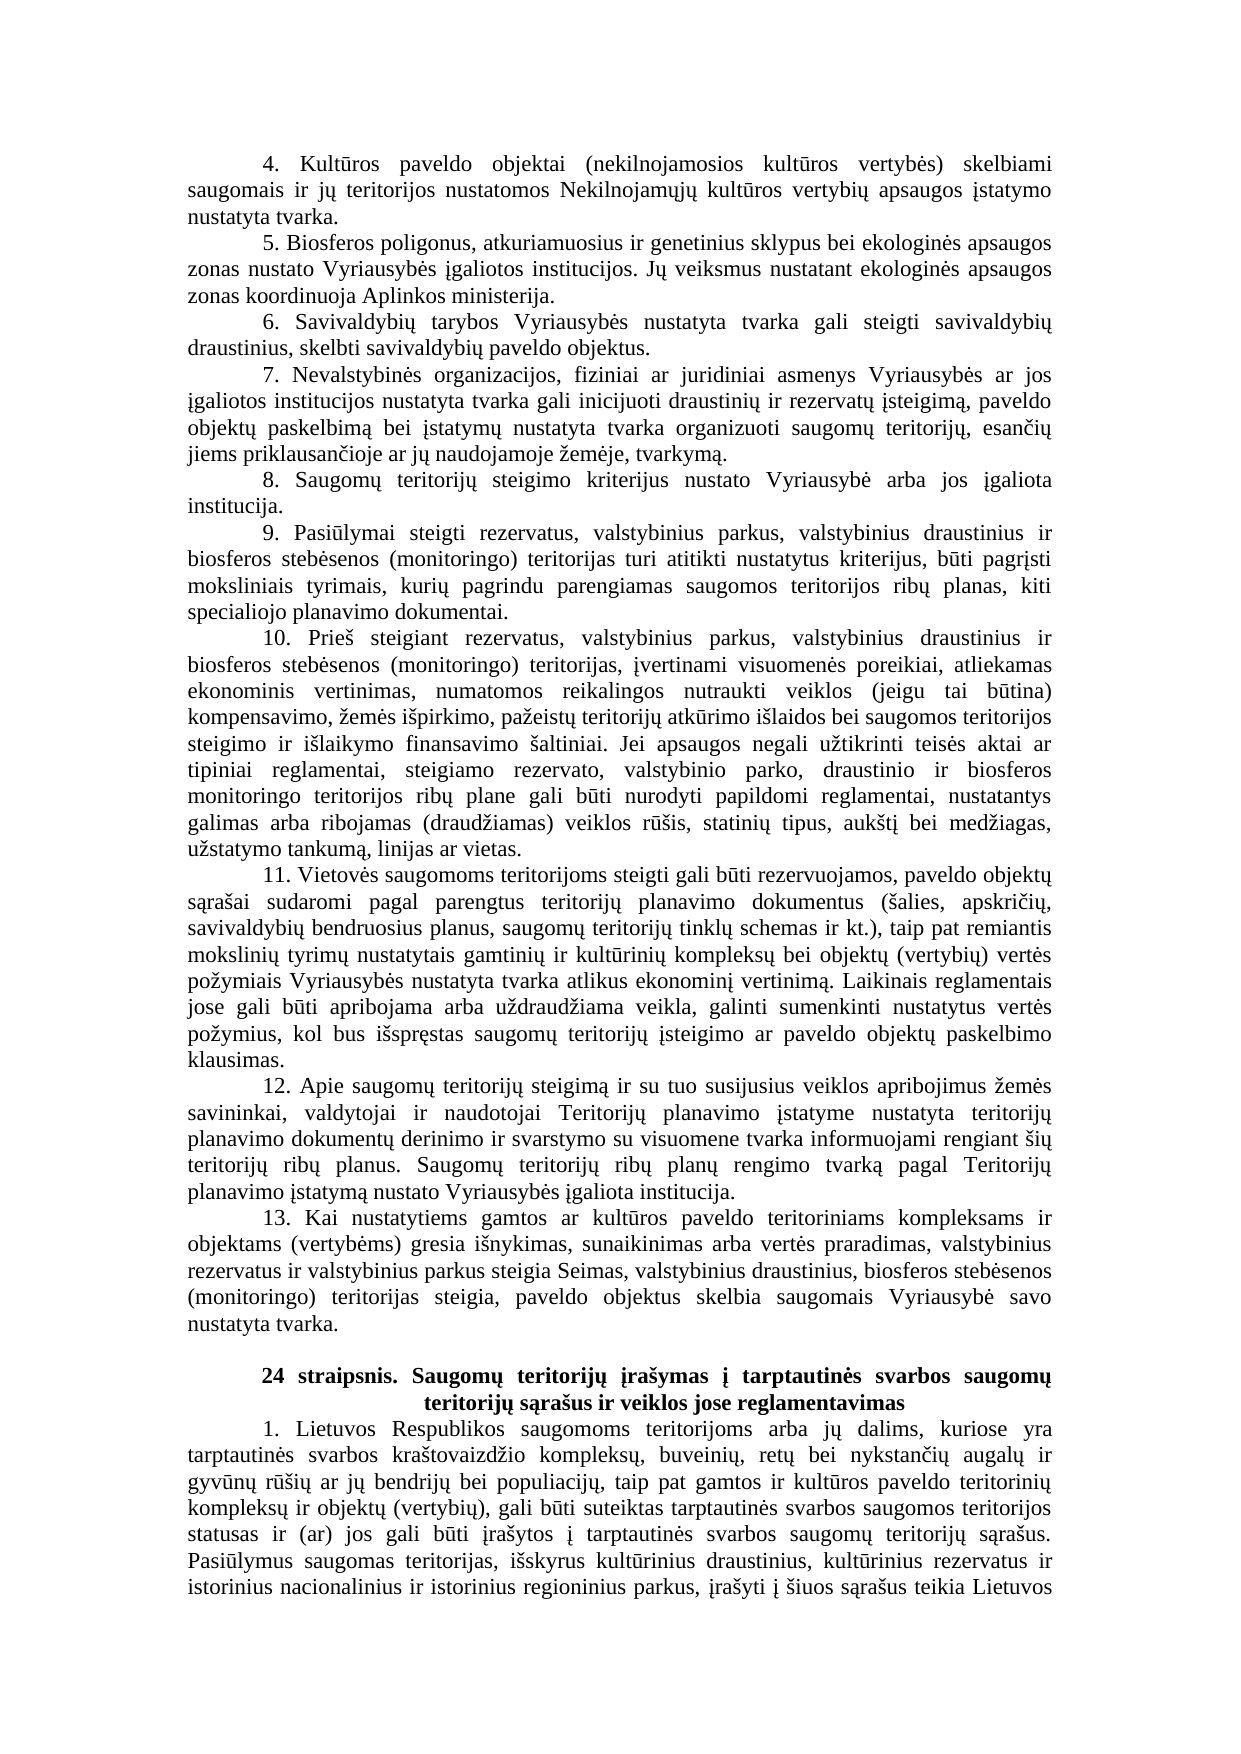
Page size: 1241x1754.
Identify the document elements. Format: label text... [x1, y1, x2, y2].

text 10. Prieš steigiant rezervatus, valstybinius parkus, valstybinius draustinius ir biosferos stebėsenos (monitoringo) teritorijas, įvertinami visuomenės poreikiai, atliekamas ekonominis vertinimas, numatomos reikalingos nutraukti veiklos (jeigu tai būtina) kompensavimo, žemės išpirkimo, pažeistų teritorijų atkūrimo išlaidos bei saugomos teritorijos steigimo ir išlaikymo finansavimo šaltiniai. Jei apsaugos negali užtikrinti teisės aktai ar tipiniai reglamentai, steigiamo rezervato, valstybinio parko, draustinio ir biosferos monitoringo teritorijos ribų plane gali būti nurodyti papildomi reglamentai, nustatantys galimas arba ribojamas (draudžiamas) veiklos rūšis, statinių tipus, aukštį bei medžiagas, užstatymo tankumą, linijas ar vietas. [187, 624, 1053, 862]
text 6. Savivaldybių tarybos Vyriausybės nustatyta tvarka gali steigti savivaldybių draustinius, skelbti savivaldybių paveldo objektus. [187, 308, 1053, 361]
text 13. Kai nustatytiems gamtos ar kultūros paveldo teritoriniams kompleksams ir objektams (vertybėms) gresia išnykimas, sunaikinimas arba vertės praradimas, valstybinius rezervatus ir valstybinius parkus steigia Seimas, valstybinius draustinius, biosferos stebėsenos (monitoringo) teritorijas steigia, paveldo objektus skelbia saugomais Vyriausybė savo nustatyta tvarka. [187, 1204, 1053, 1336]
text 4. Kultūros paveldo objektai (nekilnojamosios kultūros vertybės) skelbiami saugomais ir jų teritorijos nustatomos Nekilnojamųjų kultūros vertybių apsaugos įstatymo nustatyta tvarka. [187, 150, 1053, 229]
text 11. Vietovės saugomoms teritorijoms steigti gali būti rezervuojamos, paveldo objektų sąrašai sudaromi pagal parengtus teritorijų planavimo dokumentus (šalies, apskričių, savivaldybių bendruosius planus, saugomų teritorijų tinklų schemas ir kt.), taip pat remiantis mokslinių tyrimų nustatytais gamtinių ir kultūrinių kompleksų bei objektų (vertybių) vertės požymiais Vyriausybės nustatyta tvarka atlikus ekonominį vertinimą. Laikinais reglamentais jose gali būti apribojama arba uždraudžiama veikla, galinti sumenkinti nustatytus vertės požymius, kol bus išspręstas saugomų teritorijų įsteigimo ar paveldo objektų paskelbimo klausimas. [187, 862, 1053, 1072]
text 8. Saugomų teritorijų steigimo kriterijus nustato Vyriausybė arba jos įgaliota institucija. [187, 466, 1053, 519]
text 5. Biosferos poligonus, atkuriamuosius ir genetinius sklypus bei ekologinės apsaugos zonas nustato Vyriausybės įgaliotos institucijos. Jų veiksmus nustatant ekologinės apsaugos zonas koordinuoja Aplinkos ministerija. [187, 229, 1053, 308]
text 1. Lietuvos Respublikos saugomoms teritorijoms arba jų dalims, kuriose yra tarptautinės svarbos kraštovaizdžio kompleksų, buveinių, retų bei nykstančių augalų ir gyvūnų rūšių ar jų bendrijų bei populiacijų, taip pat gamtos ir kultūros paveldo teritorinių kompleksų ir objektų (vertybių), gali būti suteiktas tarptautinės svarbos saugomos teritorijos statusas ir (ar) jos gali būti įrašytos į tarptautinės svarbos saugomų teritorijų sąrašus. Pasiūlymus saugomas teritorijas, išskyrus kultūrinius draustinius, kultūrinius rezervatus ir istorinius nacionalinius ir istorinius regioninius parkus, įrašyti į šiuos sąrašus teikia Lietuvos [187, 1415, 1053, 1599]
text 12. Apie saugomų teritorijų steigimą ir su tuo susijusius veiklos apribojimus žemės savininkai, valdytojai ir naudotojai Teritorijų planavimo įstatyme nustatyta teritorijų planavimo dokumentų derinimo ir svarstymo su visuomene tvarka informuojami rengiant šių teritorijų ribų planus. Saugomų teritorijų ribų planų rengimo tvarką pagal Teritorijų planavimo įstatymą nustato Vyriausybės įgaliota institucija. [187, 1072, 1053, 1204]
text 24 straipsnis. Saugomų teritorijų įrašymas į tarptautinės svarbos saugomų teritorijų sąrašus ir veiklos jose reglamentavimas [261, 1362, 1053, 1415]
text 7. Nevalstybinės organizacijos, fiziniai ar juridiniai asmenys Vyriausybės ar jos įgaliotos institucijos nustatyta tvarka gali inicijuoti draustinių ir rezervatų įsteigimą, paveldo objektų paskelbimą bei įstatymų nustatyta tvarka organizuoti saugomų teritorijų, esančių jiems priklausančioje ar jų naudojamoje žemėje, tvarkymą. [187, 361, 1053, 466]
text 9. Pasiūlymai steigti rezervatus, valstybinius parkus, valstybinius draustinius ir biosferos stebėsenos (monitoringo) teritorijas turi atitikti nustatytus kriterijus, būti pagrįsti moksliniais tyrimais, kurių pagrindu parengiamas saugomos teritorijos ribų planas, kiti specialiojo planavimo dokumentai. [187, 519, 1053, 624]
